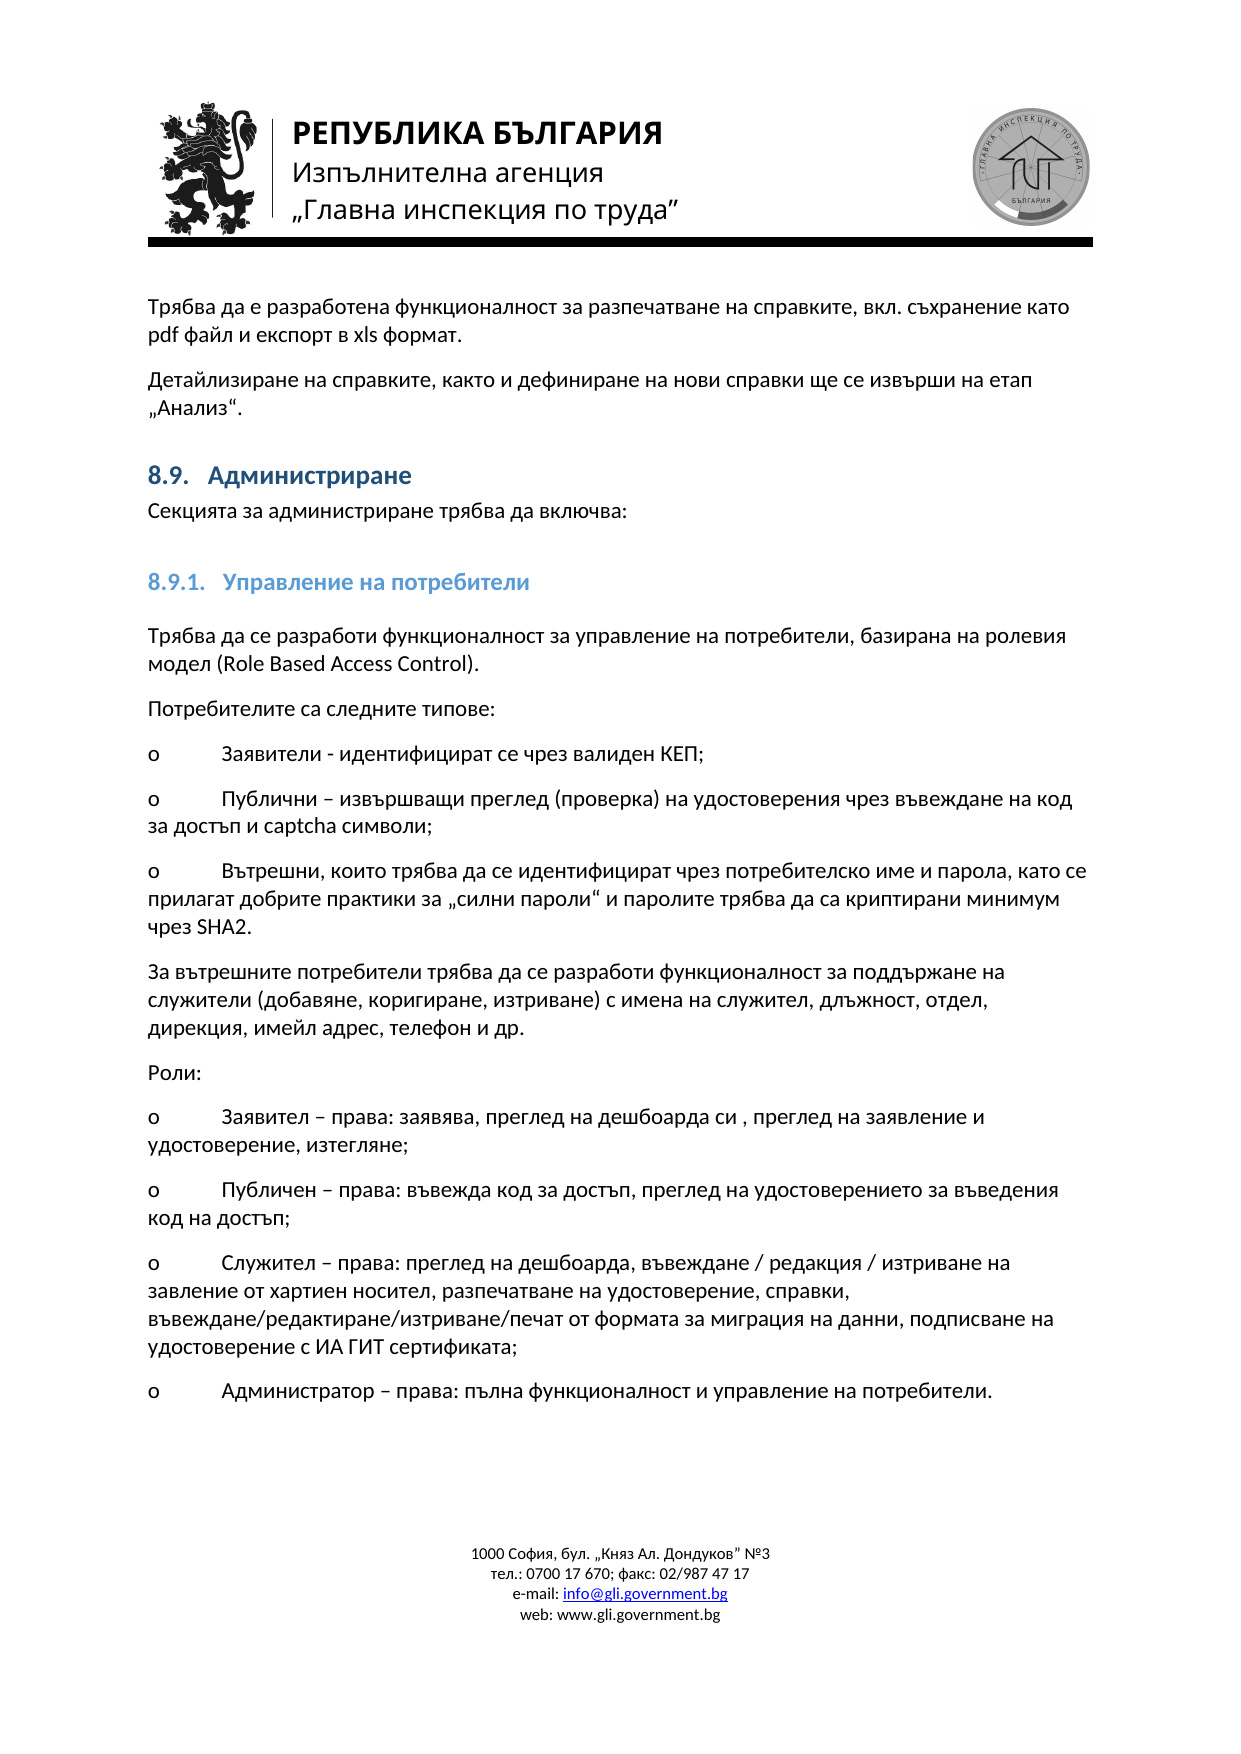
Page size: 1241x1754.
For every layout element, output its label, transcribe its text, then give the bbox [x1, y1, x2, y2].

text Секцията за администриране трябва да включва: [148, 496, 1093, 524]
text Потребителите са следните типове: [148, 694, 1093, 722]
subtitle Управление на потребители [148, 566, 1093, 597]
text o Публични – извършващи преглед (проверка) на удостоверения чрез въвеждане на код за достъп и captcha символи; [148, 784, 1093, 840]
text За вътрешните потребители трябва да се разработи функционалност за поддържане на служители (добавяне, коригиране, изтриване) с имена на служител, длъжност, отдел, дирекция, имейл адрес, телефон и др. [148, 957, 1093, 1041]
text Детайлизиране на справките, както и дефиниране на нови справки ще се извърши на етап „Анализ“. [148, 365, 1093, 421]
text o Заявител – права: заявява, преглед на дешбоарда си , преглед на заявление и удостоверение, изтегляне; [148, 1102, 1093, 1158]
subtitle Администриране [148, 458, 1093, 491]
text o Вътрешни, които трябва да се идентифицират чрез потребителско име и парола, като се прилагат добрите практики за „силни пароли“ и паролите трябва да са криптирани минимум чрез SHA2. [148, 856, 1093, 940]
text o Заявители - идентифицират се чрез валиден КЕП; [148, 739, 1093, 767]
text Роли: [148, 1058, 1093, 1086]
text Трябва да е разработена функционалност за разпечатване на справките, вкл. съхранение като pdf файл и експорт в xls формат. [148, 292, 1093, 348]
text o Публичен – права: въвежда код за достъп, преглед на удостоверението за въведения код на достъп; [148, 1175, 1093, 1231]
text Трябва да се разработи функционалност за управление на потребители, базирана на ролевия модел (Role Based Access Control). [148, 622, 1093, 678]
text o Администратор – права: пълна функционалност и управление на потребители. [148, 1377, 1093, 1405]
text o Служител – права: преглед на дешбоарда, въвеждане / редакция / изтриване на завление от хартиен носител, разпечатване на удостоверение, справки, въвеждане/редактиране/изтриване/печат от формата за миграция на данни, подписване на удостоверение с ИА ГИТ сертификата; [148, 1248, 1093, 1360]
